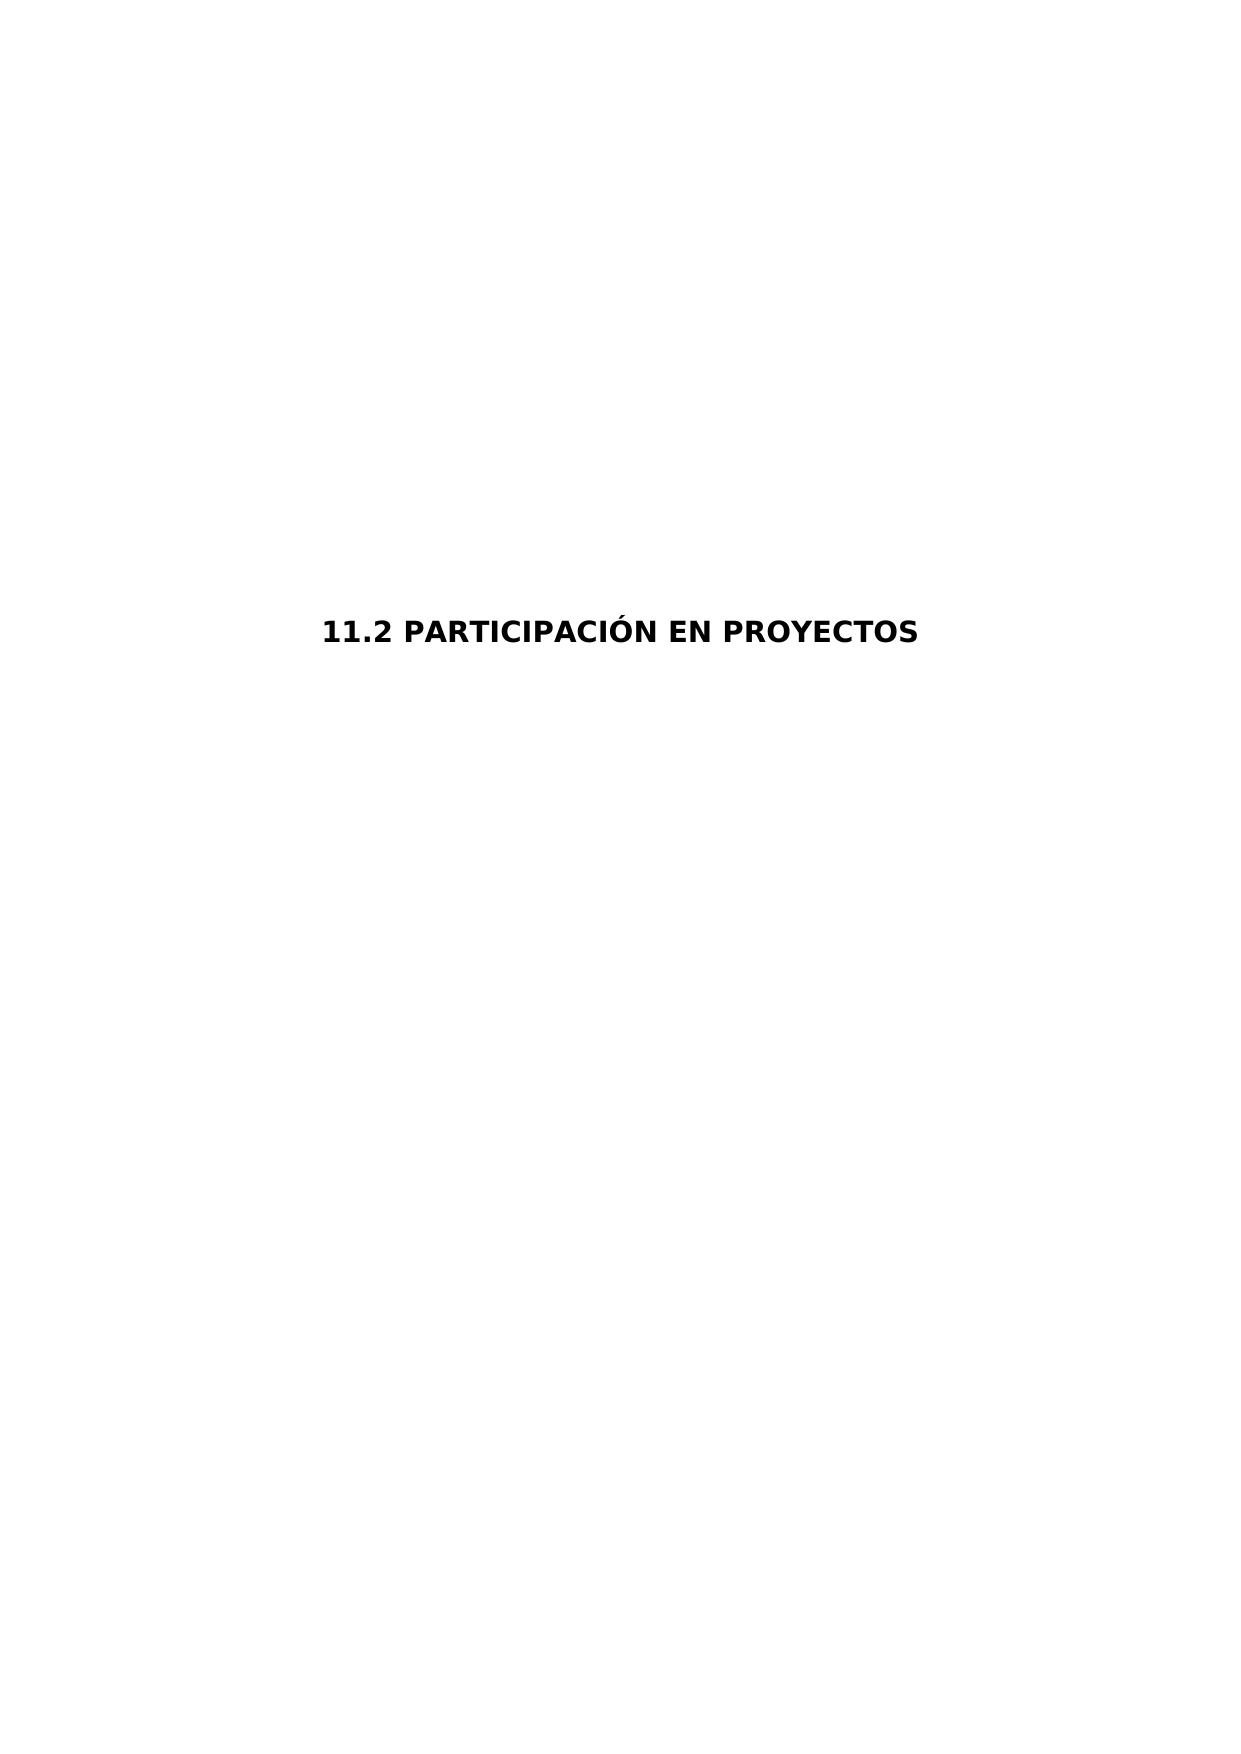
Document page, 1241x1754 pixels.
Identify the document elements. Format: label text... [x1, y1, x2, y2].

subtitle 11.2 PARTICIPACIÓN EN PROYECTOS [177, 616, 1063, 649]
